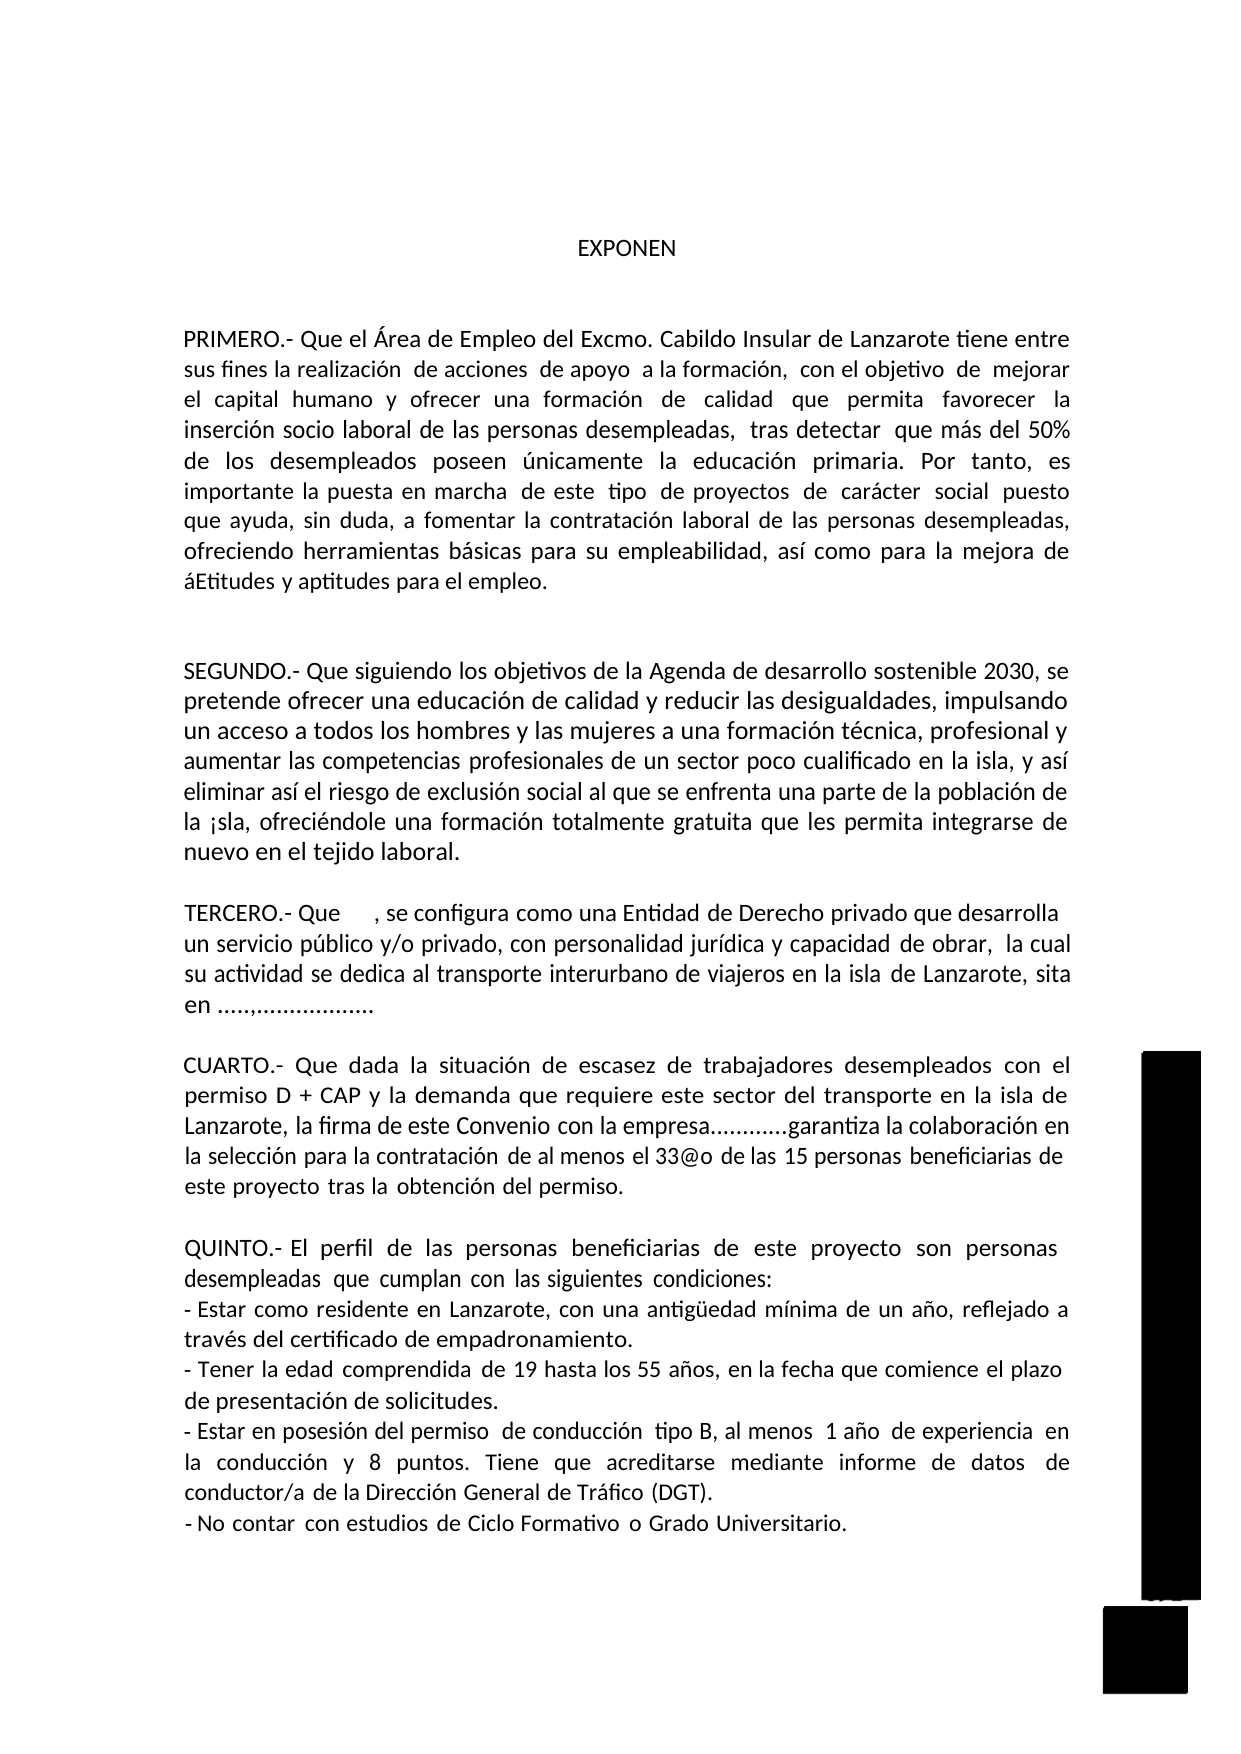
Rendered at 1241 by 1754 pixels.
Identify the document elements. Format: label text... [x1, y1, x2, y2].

list No contar con estudios de Ciclo Formativo o Grado Universitario. [184, 1508, 1217, 1537]
picture [1102, 1605, 1188, 1695]
text SEGUNDO.- Que siguiendo los objetivos de la Agenda de desarrollo sostenible 2030, se pretende ofrecer una educación de calidad y reducir las desigualdades, impulsando un acceso a todos los hombres y las mujeres a una formación técnica, profesional y aumentar las competencias profesionales de un sector poco cualificado en la isla, y así eliminar así el riesgo de exclusión social al que se enfrenta una parte de la población de la ¡sla, ofreciéndole una formación totalmente gratuita que les permita integrarse de nuevo en el tejido laboral. [183, 657, 1070, 867]
picture [1141, 1537, 1201, 1602]
text TERCERO.- Que , se configura como una Entidad de Derecho privado que desarrolla [184, 897, 1217, 928]
text de presentación de solicitudes. [184, 1385, 1217, 1415]
text la selección para la contratación de al menos el 33@o de las 15 personas beneficiarias de [184, 1142, 1217, 1171]
picture [1141, 1201, 1201, 1232]
list Estar en posesión del permiso de conducción tipo B, al menos 1 año de experiencia en la conducción y 8 puntos. Tiene que acreditarse mediante informe de datos de conductor/a de la Dirección General de Tráfico (DGT). [183, 1415, 1070, 1506]
list Estar como residente en Lanzarote, con una antigüedad mínima de un año, reflejado a través del certificado de empadronamiento. [183, 1294, 1070, 1354]
list Tener la edad comprendida de 19 hasta los 55 años, en la fecha que comience el plazo [183, 1354, 1217, 1384]
text EXPONEN [50, 232, 1203, 262]
picture [1141, 1294, 1201, 1354]
text desempleadas que cumplan con las siguientes condiciones: [184, 1262, 1217, 1294]
text CUARTO.- Que dada la situación de escasez de trabajadores desempleados con el permiso D + CAP y la demanda que requiere este sector del transporte en la isla de Lanzarote, la firma de este Convenio con la empresa garantiza la colaboración en [183, 1050, 1070, 1141]
text PRIMERO.- Que el Área de Empleo del Excmo. Cabildo Insular de Lanzarote tiene entre sus fines la realización de acciones de apoyo a la formación, con el objetivo de mejorar el capital humano y ofrecer una formación de calidad que permita favorecer la inserción socio laboral de las personas desempleadas, tras detectar que más del 50% de los desempleados poseen únicamente la educación primaria. Por tanto, es importante la puesta en marcha de este tipo de proyectos de carácter social puesto que ayuda, sin duda, a fomentar la contratación laboral de las personas desempleadas, ofreciendo herramientas básicas para su empleabilidad, así como para la mejora de áEtitudes y aptitudes para el empleo. [183, 323, 1071, 595]
text este proyecto tras la obtención del permiso. [184, 1171, 1217, 1201]
text un servicio público y/o privado, con personalidad jurídica y capacidad de obrar, la cual su actividad se dedica al transporte interurbano de viajeros en la isla de Lanzarote, sita en .....,.................. [183, 928, 1071, 1020]
picture [1141, 1415, 1201, 1508]
picture [1141, 1051, 1201, 1142]
text QUINTO.- El perfil de las personas beneficiarias de este proyecto son personas [184, 1232, 1217, 1262]
